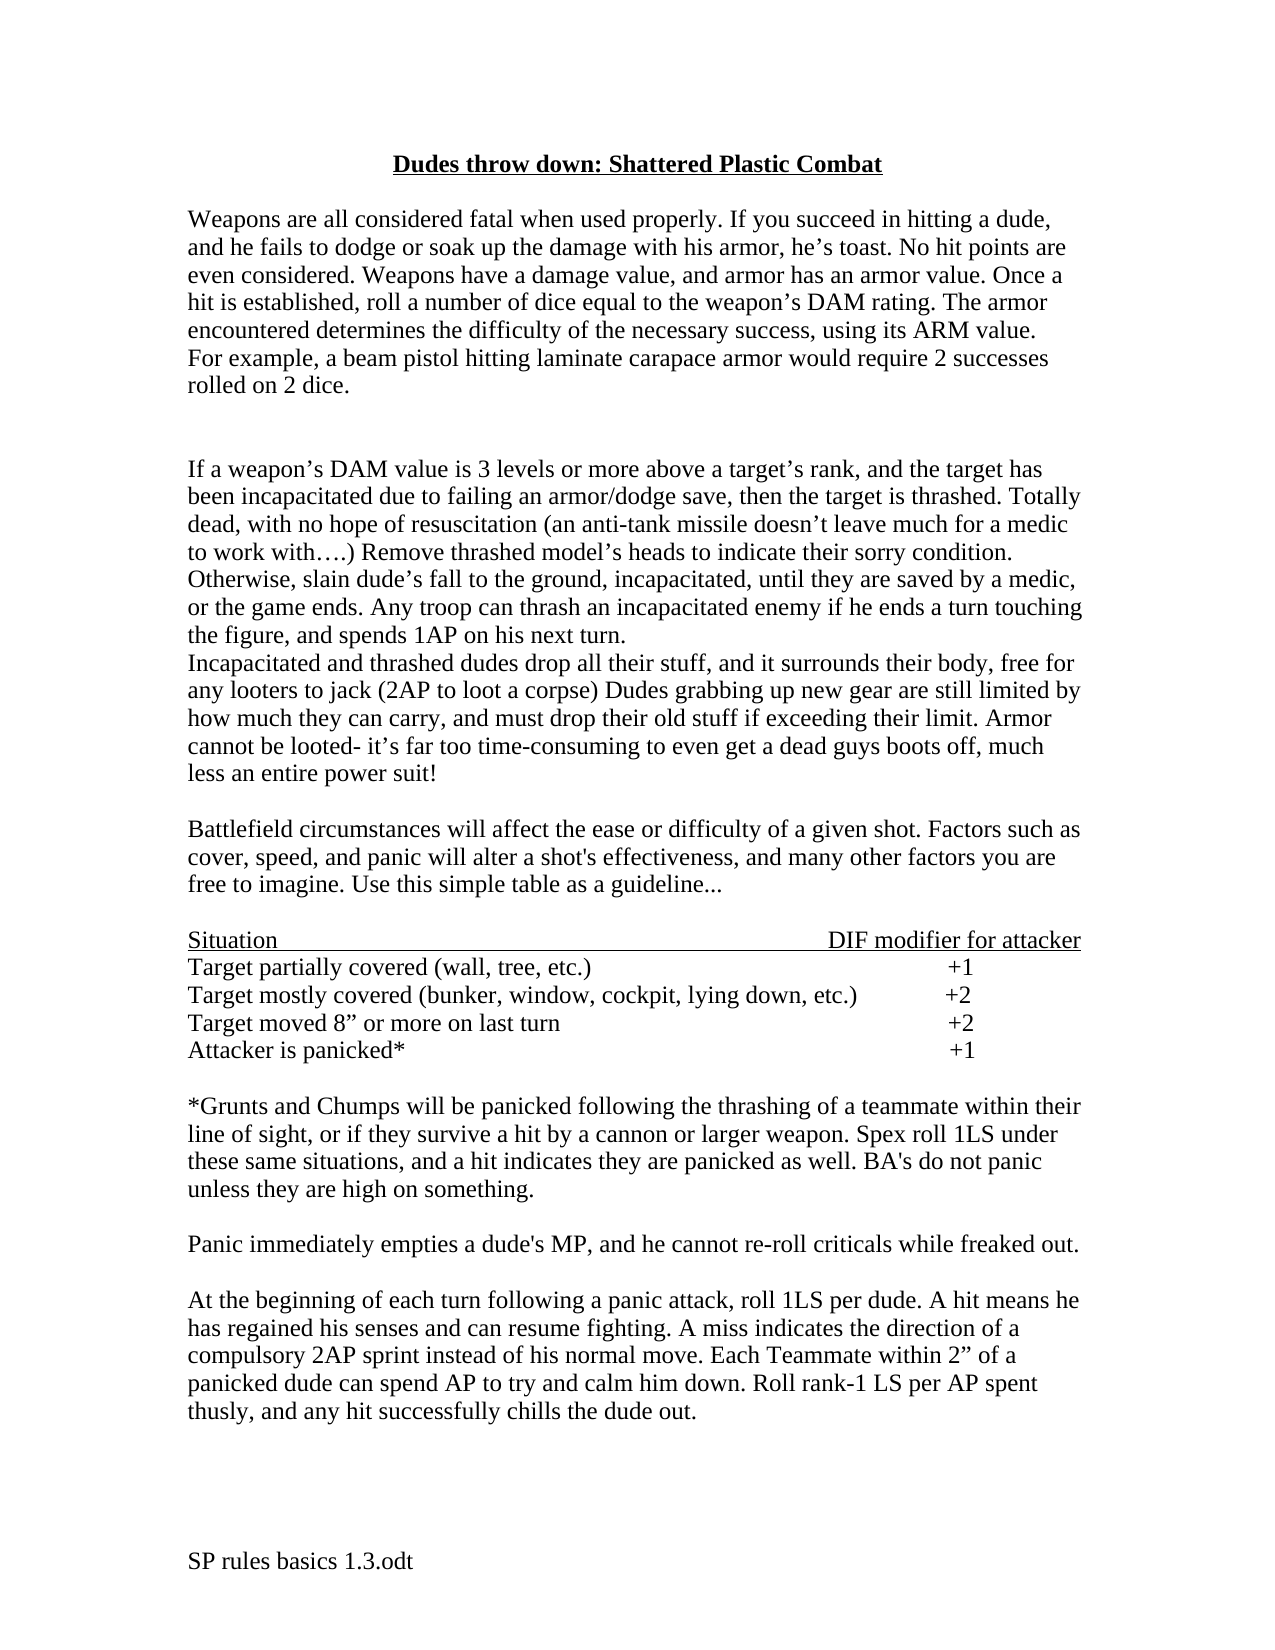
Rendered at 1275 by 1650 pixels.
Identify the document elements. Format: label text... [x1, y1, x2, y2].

text Target moved 8” or more on last turn +2 [187, 1009, 1087, 1037]
text Panic immediately empties a dude's MP, and he cannot re-roll criticals while freaked out. [187, 1231, 1087, 1258]
text Battlefield circumstances will affect the ease or difficulty of a given shot. Factors such as cover, speed, and panic will alter a shot's effectiveness, and many other factors you are free to imagine. Use this simple table as a guideline... [187, 815, 1087, 898]
text Situation DIF modifier for attacker [187, 926, 1087, 953]
text At the beginning of each turn following a panic attack, roll 1LS per dude. A hit means he has regained his senses and can resume fighting. A miss indicates the direction of a compulsory 2AP sprint instead of his normal move. Each Teammate within 2” of a panicked dude can spend AP to try and calm him down. Roll rank-1 LS per AP spent thusly, and any hit successfully chills the dude out. [187, 1286, 1087, 1424]
text *Grunts and Chumps will be panicked following the thrashing of a teammate within their line of sight, or if they survive a hit by a cannon or larger weapon. Spex roll 1LS under these same situations, and a hit indicates they are panicked as well. BA's do not panic unless they are high on something. [187, 1092, 1087, 1203]
text For example, a beam pistol hitting laminate carapace armor would require 2 successes rolled on 2 dice. [187, 344, 1087, 399]
text Target partially covered (wall, tree, etc.) +1 [187, 953, 1087, 981]
text Weapons are all considered fatal when used properly. If you succeed in hitting a dude, and he fails to dodge or soak up the damage with his armor, he’s toast. No hit points are even considered. Weapons have a damage value, and armor has an armor value. Once a hit is established, roll a number of dice equal to the weapon’s DAM rating. The armor encountered determines the difficulty of the necessary success, using its ARM value. [187, 205, 1087, 344]
text Incapacitated and thrashed dudes drop all their stuff, and it surrounds their body, free for any looters to jack (2AP to loot a corpse) Dudes grabbing up new gear are still limited by how much they can carry, and must drop their old stuff if exceeding their limit. Armor cannot be looted- it’s far too time-consuming to even get a dead guys boots off, much less an entire power suit! [187, 649, 1087, 787]
text Target mostly covered (bunker, window, cockpit, lying down, etc.) +2 [187, 981, 1087, 1009]
text Otherwise, slain dude’s fall to the ground, incapacitated, until they are saved by a medic, or the game ends. Any troop can thrash an incapacitated enemy if he ends a turn touching the figure, and spends 1AP on his next turn. [187, 566, 1087, 649]
text If a weapon’s DAM value is 3 levels or more above a target’s rank, and the target has been incapacitated due to failing an armor/dodge save, then the target is thrashed. Totally dead, with no hope of resuscitation (an anti-tank missile doesn’t leave much for a medic to work with….) Remove thrashed model’s heads to indicate their sorry condition. [187, 455, 1087, 566]
text Attacker is panicked* +1 [187, 1037, 1087, 1064]
text Dudes throw down: Shattered Plastic Combat [187, 150, 1087, 178]
